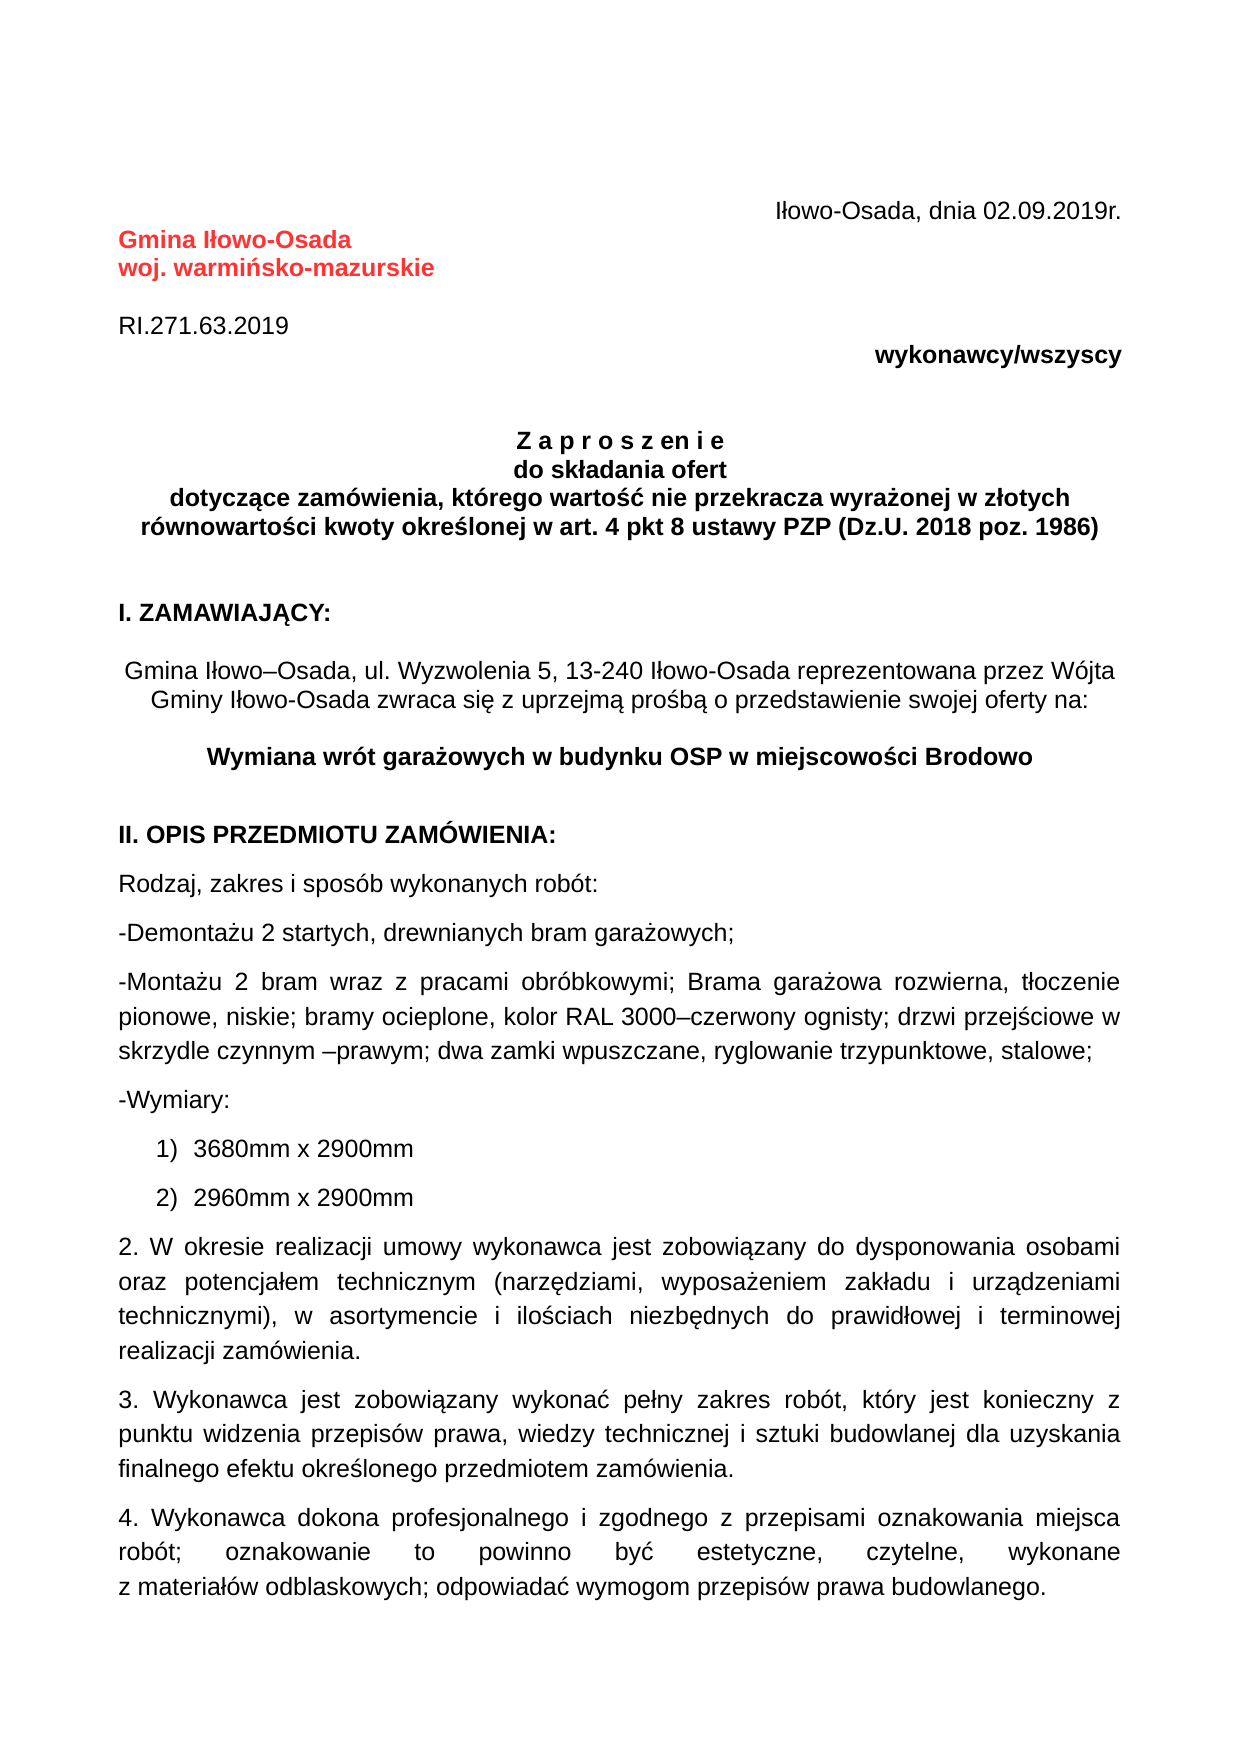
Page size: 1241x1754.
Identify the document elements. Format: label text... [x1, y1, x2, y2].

text 4. Wykonawca dokona profesjonalnego i zgodnego z przepisami oznakowania miejsca robót; oznakowanie to powinno być estetyczne, czytelne, wykonane z materiałów odblaskowych; odpowiadać wymogom przepisów prawa budowlanego. [118, 1503, 1122, 1601]
text 3. Wykonawca jest zobowiązany wykonać pełny zakres robót, który jest konieczny z punktu widzenia przepisów prawa, wiedzy technicznej i sztuki budowlanej dla uzyskania finalnego efektu określonego przedmiotem zamówienia. [118, 1385, 1122, 1483]
text -Wymiary: [118, 1085, 1122, 1114]
text woj. warmińsko-mazurskie [118, 253, 1122, 282]
list 3680mm x 2900mm [156, 1134, 1122, 1163]
text Iłowo-Osada, dnia 02.09.2019r. [118, 196, 1122, 225]
text 2. W okresie realizacji umowy wykonawca jest zobowiązany do dysponowania osobami oraz potencjałem technicznym (narzędziami, wyposażeniem zakładu i urządzeniami technicznymi), w asortymencie i ilościach niezbędnych do prawidłowej i terminowej realizacji zamówienia. [118, 1232, 1122, 1364]
text Rodzaj, zakres i sposób wykonanych robót: [118, 869, 1122, 898]
text RI.271.63.2019 [118, 311, 1122, 340]
text Wymiana wrót garażowych w budynku OSP w miejscowości Brodowo [118, 742, 1122, 771]
text wykonawcy/wszyscy [118, 340, 1122, 368]
text -Montażu 2 bram wraz z pracami obróbkowymi; Brama garażowa rozwierna, tłoczenie pionowe, niskie; bramy ocieplone, kolor RAL 3000–czerwony ognisty; drzwi przejściowe w skrzydle czynnym –prawym; dwa zamki wpuszczane, ryglowanie trzypunktowe, stalowe; [118, 967, 1122, 1065]
text II. OPIS PRZEDMIOTU ZAMÓWIENIA: [118, 820, 1122, 849]
list 2960mm x 2900mm [156, 1183, 1122, 1212]
text Gmina Iłowo-Osada [118, 225, 1122, 253]
text -Demontażu 2 startych, drewnianych bram garażowych; [118, 918, 1122, 947]
text do składania ofert [118, 455, 1122, 483]
text I. ZAMAWIAJĄCY: [118, 598, 1122, 627]
text Z a p r o s z en i e [118, 426, 1122, 455]
text Gmina Iłowo–Osada, ul. Wyzwolenia 5, 13-240 Iłowo-Osada reprezentowana przez Wójta Gminy Iłowo-Osada zwraca się z uprzejmą prośbą o przedstawienie swojej oferty na: [118, 656, 1122, 713]
text dotyczące zamówienia, którego wartość nie przekracza wyrażonej w złotych równowartości kwoty określonej w art. 4 pkt 8 ustawy PZP (Dz.U. 2018 poz. 1986) [118, 483, 1122, 541]
